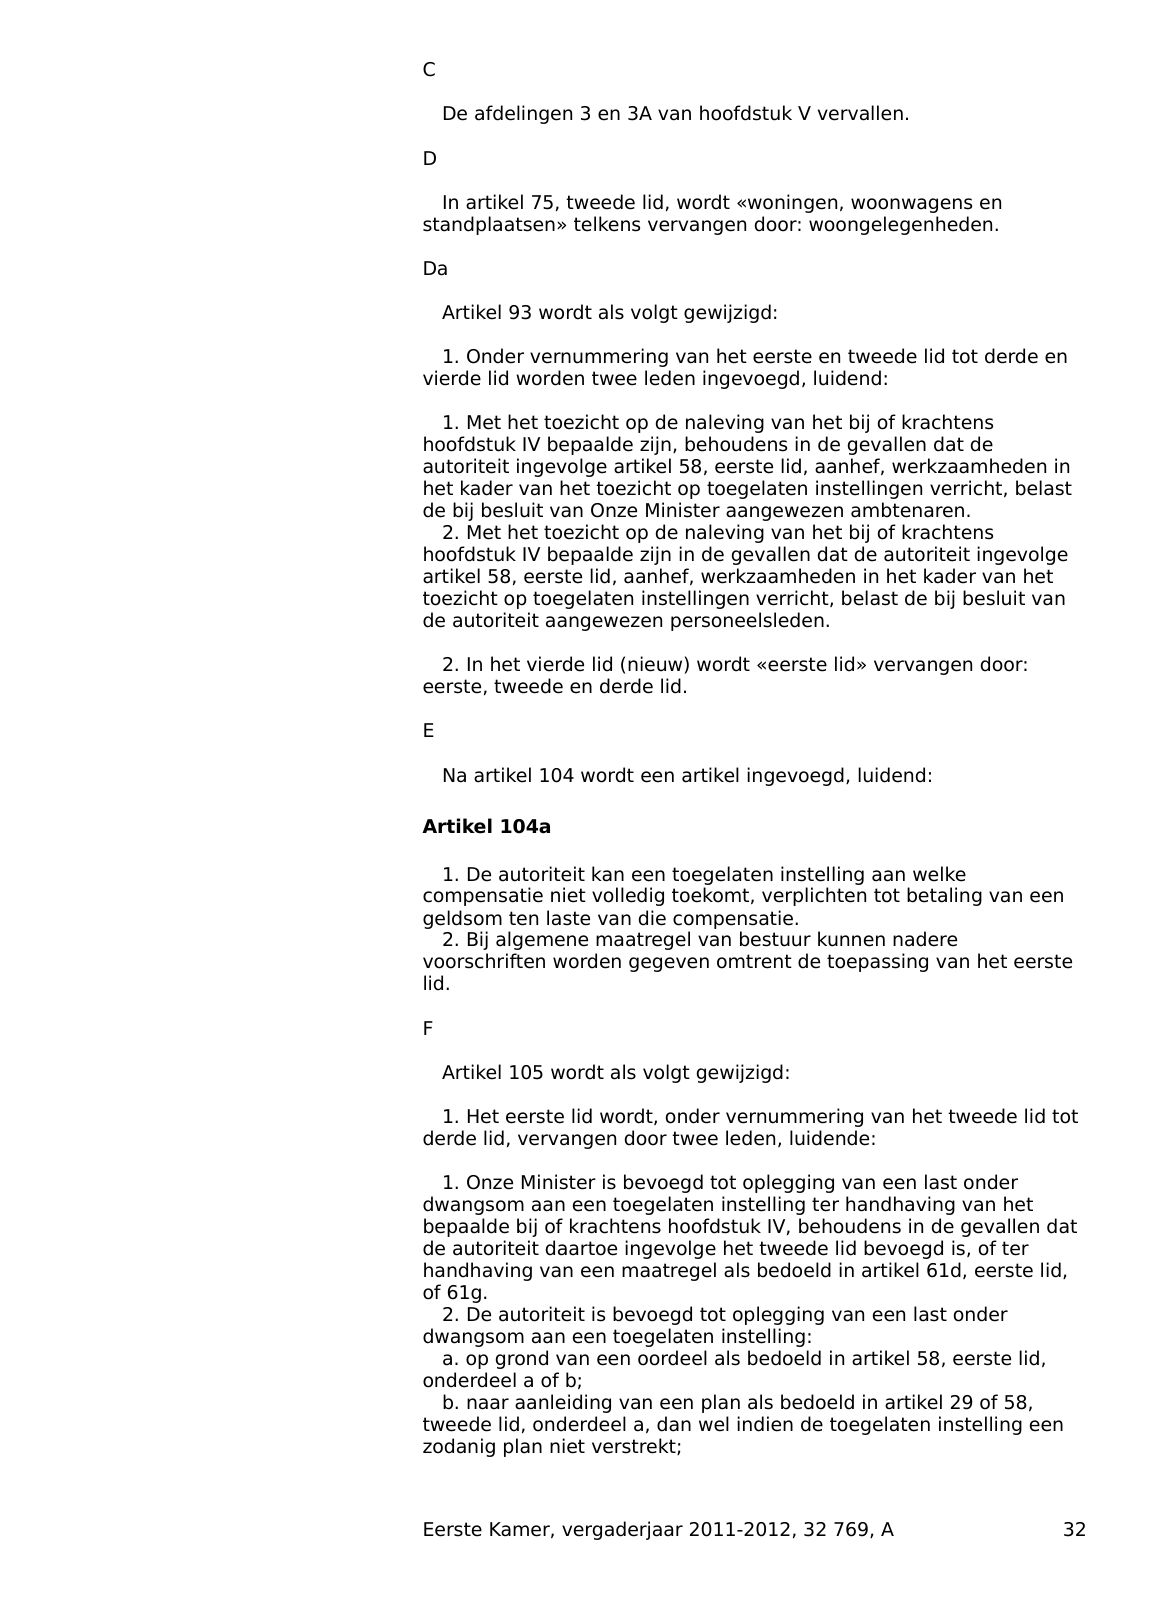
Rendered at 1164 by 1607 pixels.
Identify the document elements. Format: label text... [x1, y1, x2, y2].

text De afdelingen 3 en 3A van hoofdstuk V vervallen. [422, 103, 1087, 125]
text 2. Bij algemene maatregel van bestuur kunnen nadere voorschriften worden gegeven omtrent de toepassing van het eerste lid. [422, 929, 1087, 995]
text D [422, 147, 1087, 169]
text E [422, 720, 1087, 742]
subtitle Artikel 104a [422, 816, 1087, 838]
text b. naar aanleiding van een plan als bedoeld in artikel 29 of 58, tweede lid, onderdeel a, dan wel indien de toegelaten instelling een zodanig plan niet verstrekt; [422, 1392, 1087, 1458]
text 1. Met het toezicht op de naleving van het bij of krachtens hoofdstuk IV bepaalde zijn, behoudens in de gevallen dat de autoriteit ingevolge artikel 58, eerste lid, aanhef, werkzaamheden in het kader van het toezicht op toegelaten instellingen verricht, belast de bij besluit van Onze Minister aangewezen ambtenaren. [422, 412, 1087, 522]
text Artikel 105 wordt als volgt gewijzigd: [422, 1062, 1087, 1084]
text C [422, 59, 1087, 81]
text In artikel 75, tweede lid, wordt «woningen, woonwagens en standplaatsen» telkens vervangen door: woongelegenheden. [422, 192, 1087, 236]
text F [422, 1017, 1087, 1039]
text 2. In het vierde lid (nieuw) wordt «eerste lid» vervangen door: eerste, tweede en derde lid. [422, 654, 1087, 698]
text 2. De autoriteit is bevoegd tot oplegging van een last onder dwangsom aan een toegelaten instelling: [422, 1304, 1087, 1348]
text Da [422, 258, 1087, 280]
text 1. Onze Minister is bevoegd tot oplegging van een last onder dwangsom aan een toegelaten instelling ter handhaving van het bepaalde bij of krachtens hoofdstuk IV, behoudens in de gevallen dat de autoriteit daartoe ingevolge het tweede lid bevoegd is, of ter handhaving van een maatregel als bedoeld in artikel 61d, eerste lid, of 61g. [422, 1172, 1087, 1304]
text 1. Het eerste lid wordt, onder vernummering van het tweede lid tot derde lid, vervangen door twee leden, luidende: [422, 1106, 1087, 1150]
text a. op grond van een oordeel als bedoeld in artikel 58, eerste lid, onderdeel a of b; [422, 1348, 1087, 1392]
text Na artikel 104 wordt een artikel ingevoegd, luidend: [422, 764, 1087, 786]
text 2. Met het toezicht op de naleving van het bij of krachtens hoofdstuk IV bepaalde zijn in de gevallen dat de autoriteit ingevolge artikel 58, eerste lid, aanhef, werkzaamheden in het kader van het toezicht op toegelaten instellingen verricht, belast de bij besluit van de autoriteit aangewezen personeelsleden. [422, 522, 1087, 632]
text 1. De autoriteit kan een toegelaten instelling aan welke compensatie niet volledig toekomt, verplichten tot betaling van een geldsom ten laste van die compensatie. [422, 863, 1087, 929]
text 1. Onder vernummering van het eerste en tweede lid tot derde en vierde lid worden twee leden ingevoegd, luidend: [422, 346, 1087, 390]
text Artikel 93 wordt als volgt gewijzigd: [422, 302, 1087, 324]
